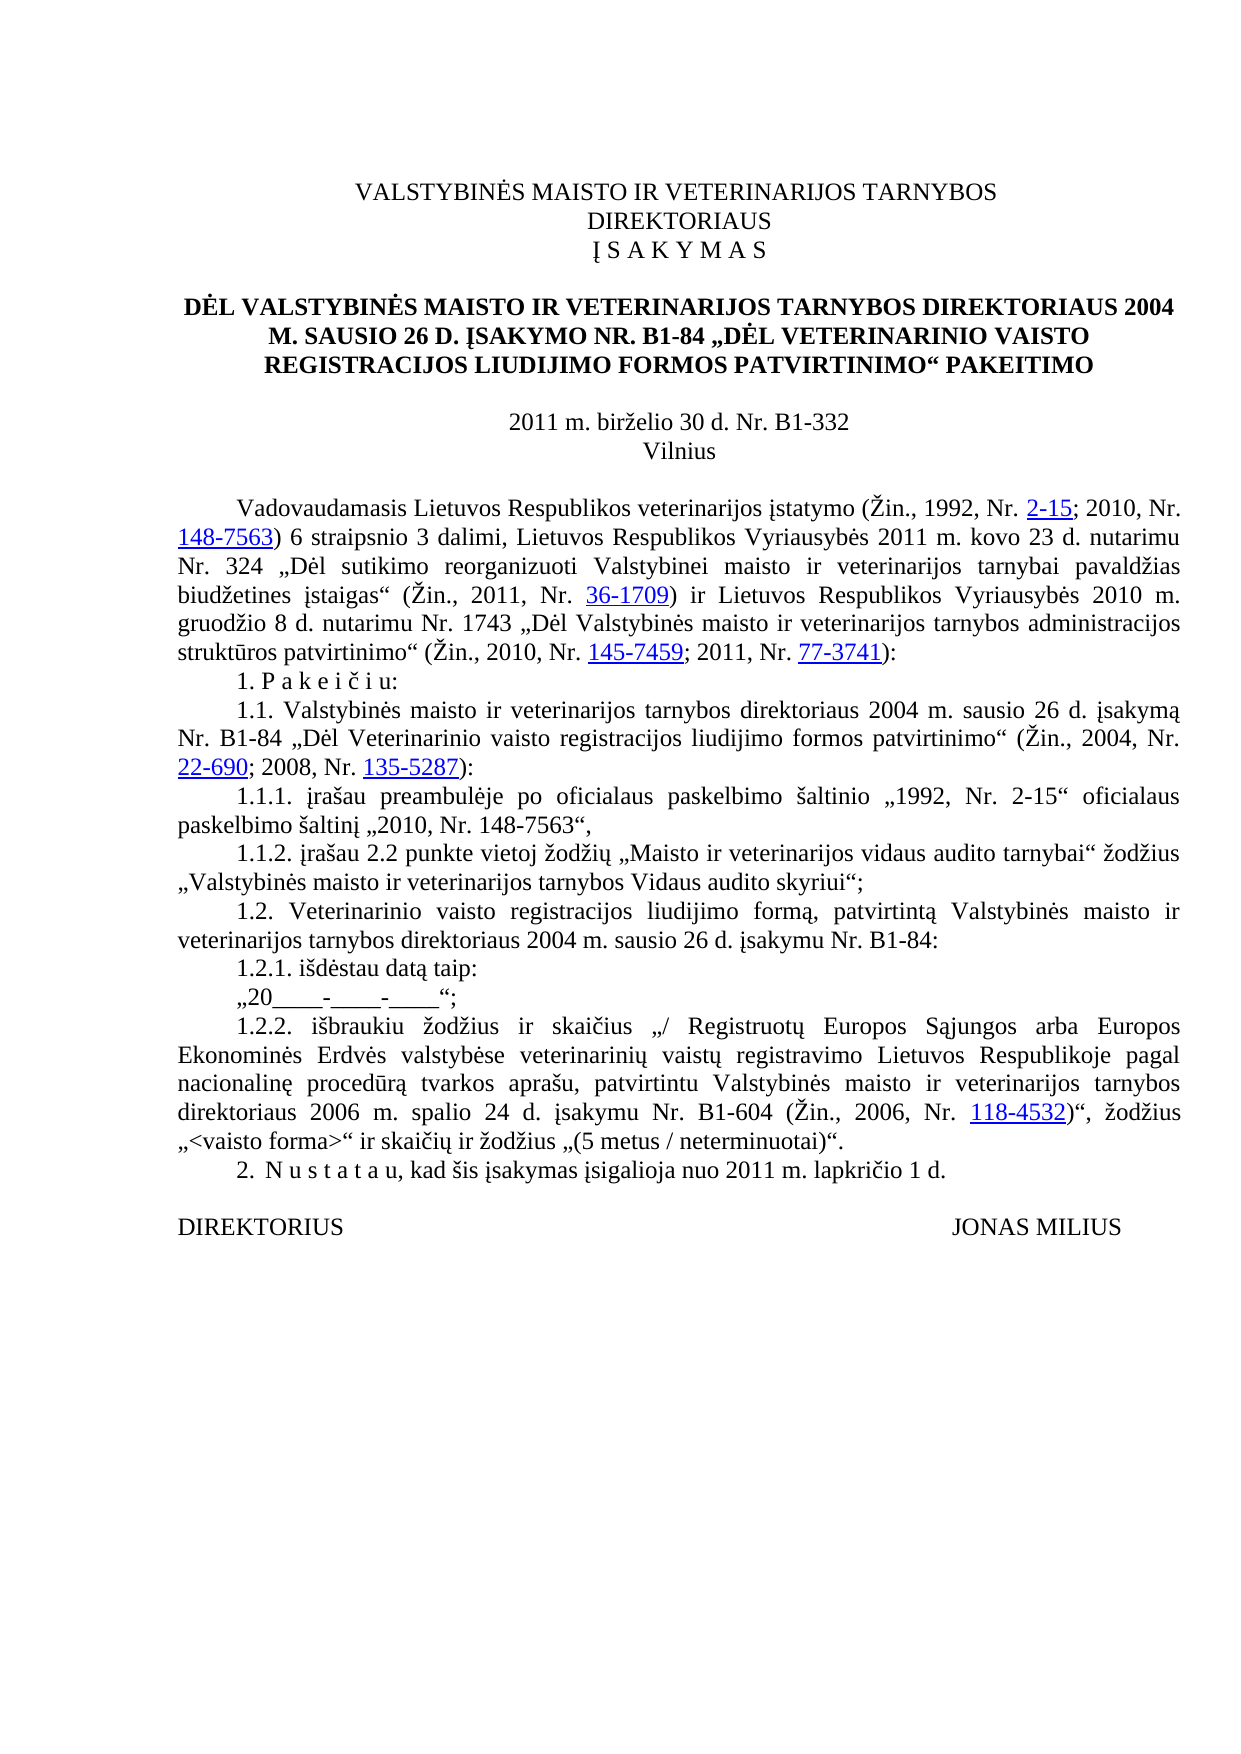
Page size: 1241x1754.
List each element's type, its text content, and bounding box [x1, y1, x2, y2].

text Vilnius [177, 436, 1181, 465]
text ĮSAKYMAS [177, 235, 1181, 263]
text Vadovaudamasis Lietuvos Respublikos veterinarijos įstatymo (Žin., 1992, Nr. 2-15; 2010, Nr. 148-7563) 6 straipsnio 3 dalimi, Lietuvos Respublikos Vyriausybės 2011 m. kovo 23 d. nutarimu Nr. 324 „Dėl sutikimo reorganizuoti Valstybinei maisto ir veterinarijos tarnybai pavaldžias biudžetines įstaigas“ (Žin., 2011, Nr. 36-1709) ir Lietuvos Respublikos Vyriausybės 2010 m. gruodžio 8 d. nutarimu Nr. 1743 „Dėl Valstybinės maisto ir veterinarijos tarnybos administracijos struktūros patvirtinimo“ (Žin., 2010, Nr. 145-7459; 2011, Nr. 77-3741): [177, 493, 1181, 666]
text DĖL VALSTYBINĖS MAISTO IR VETERINARIJOS TARNYBOS DIREKTORIAUS 2004 M. SAUSIO 26 D. ĮSAKYMO Nr. B1-84 „DĖL VETERINARINIO VAISTO REGISTRACIJOS LIUDIJIMO FORMOS PATVIRTINIMO“ PAKEITIMO [177, 292, 1181, 378]
text 1.1.1. įrašau preambulėje po oficialaus paskelbimo šaltinio „1992, Nr. 2-15“ oficialaus paskelbimo šaltinį „2010, Nr. 148-7563“, [177, 781, 1181, 838]
text VALSTYBINĖS MAISTO IR VETERINARIJOS TARNYBOS [177, 177, 1181, 206]
text 1.2. Veterinarinio vaisto registracijos liudijimo formą, patvirtintą Valstybinės maisto ir veterinarijos tarnybos direktoriaus 2004 m. sausio 26 d. įsakymu Nr. B1-84: [177, 896, 1181, 953]
text 1.2.2. išbraukiu žodžius ir skaičius „/ Registruotų Europos Sąjungos arba Europos Ekonominės Erdvės valstybėse veterinarinių vaistų registravimo Lietuvos Respublikoje pagal nacionalinę procedūrą tvarkos aprašu, patvirtintu Valstybinės maisto ir veterinarijos tarnybos direktoriaus 2006 m. spalio 24 d. įsakymu Nr. B1-604 (Žin., 2006, Nr. 118-4532)“, žodžius „<vaisto forma>“ ir skaičių ir žodžius „(5 metus / neterminuotai)“. [177, 1011, 1181, 1155]
text 2011 m. birželio 30 d. Nr. B1-332 [177, 407, 1181, 436]
text 1. Pakeičiu: [177, 666, 1181, 695]
text „20____-____-____“; [177, 982, 1181, 1011]
text 1.1. Valstybinės maisto ir veterinarijos tarnybos direktoriaus 2004 m. sausio 26 d. įsakymą Nr. B1-84 „Dėl Veterinarinio vaisto registracijos liudijimo formos patvirtinimo“ (Žin., 2004, Nr. 22-690; 2008, Nr. 135-5287): [177, 695, 1181, 781]
text 1.1.2. įrašau 2.2 punkte vietoj žodžių „Maisto ir veterinarijos vidaus audito tarnybai“ žodžius „Valstybinės maisto ir veterinarijos tarnybos Vidaus audito skyriui“; [177, 838, 1181, 896]
text 2. Nustatau, kad šis įsakymas įsigalioja nuo 2011 m. lapkričio 1 d. [177, 1155, 1181, 1183]
text Direktorius Jonas Milius [177, 1212, 1181, 1241]
text DIREKTORIAUS [177, 206, 1181, 235]
text 1.2.1. išdėstau datą taip: [177, 953, 1181, 982]
